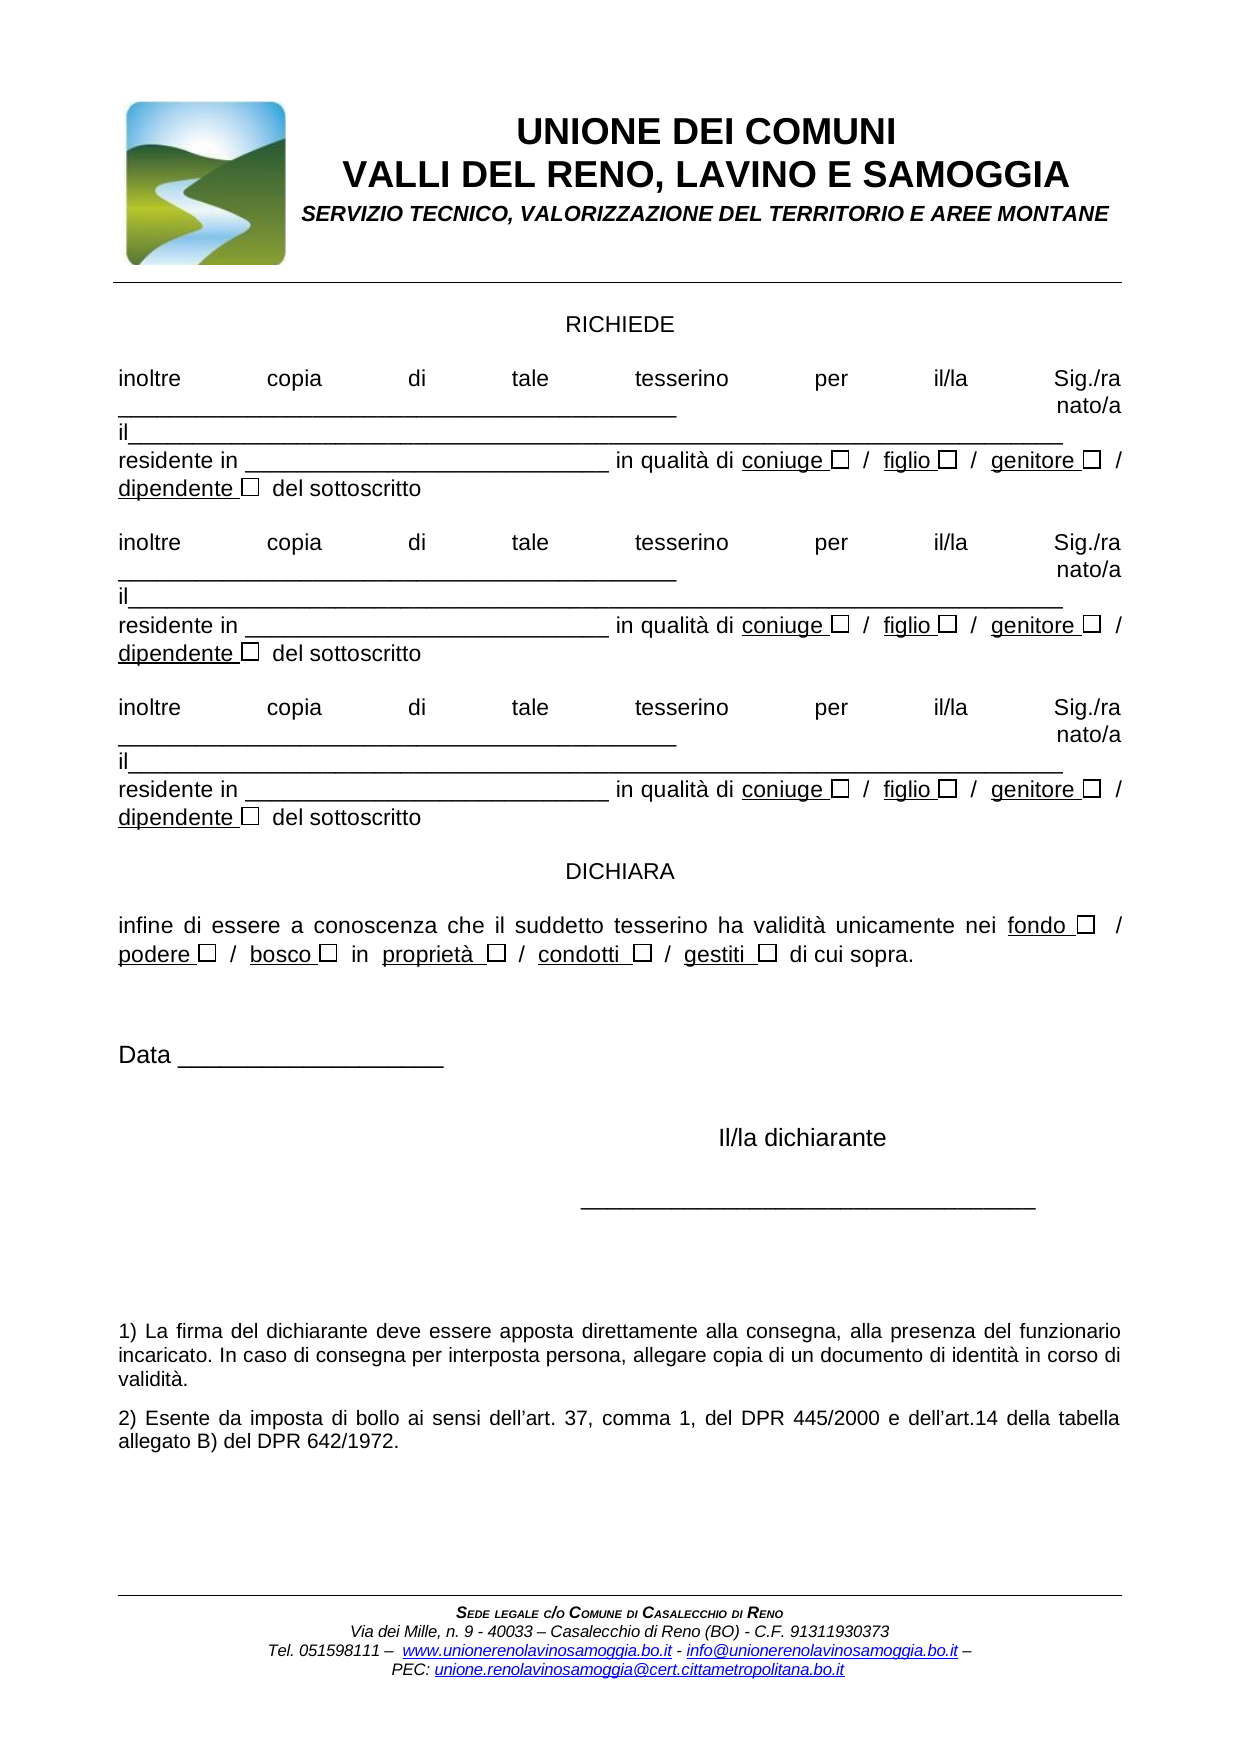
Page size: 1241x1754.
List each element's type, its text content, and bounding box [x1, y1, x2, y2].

text ___________________________________ [118, 1183, 1122, 1210]
text 1) La firma del dichiarante deve essere apposta direttamente alla consegna, alla presenza del funzionario incaricato. In caso di consegna per interposta persona, allegare copia di un documento di identità in corso di validità. [118, 1319, 1122, 1391]
text Data ___________________ [118, 1040, 1122, 1069]
text 2) Esente da imposta di bollo ai sensi dell’art. 37, comma 1, del DPR 445/2000 e dell’art.14 della tabella allegato B) del DPR 642/1972. [118, 1405, 1122, 1453]
text RICHIEDE [118, 310, 1122, 337]
text DICHIARA [118, 857, 1122, 884]
text inoltre copia di tale tesserino per il/la Sig./ra ___________________________________________ nato/a il________________________________________________________________________ residente in ____________________________ in qualità di coniuge / figlio / genitore / dipendente del sottoscritto [118, 528, 1122, 666]
text inoltre copia di tale tesserino per il/la Sig./ra ___________________________________________ nato/a il________________________________________________________________________ residente in ____________________________ in qualità di coniuge / figlio / genitore / dipendente del sottoscritto [118, 693, 1122, 830]
text Il/la dichiarante [118, 1123, 1122, 1152]
text infine di essere a conoscenza che il suddetto tesserino ha validità unicamente nei fondo / podere / bosco in proprietà / condotti / gestiti di cui sopra. [118, 912, 1122, 968]
text inoltre copia di tale tesserino per il/la Sig./ra ___________________________________________ nato/a il________________________________________________________________________ residente in ____________________________ in qualità di coniuge / figlio / genitore / dipendente del sottoscritto [118, 364, 1122, 501]
